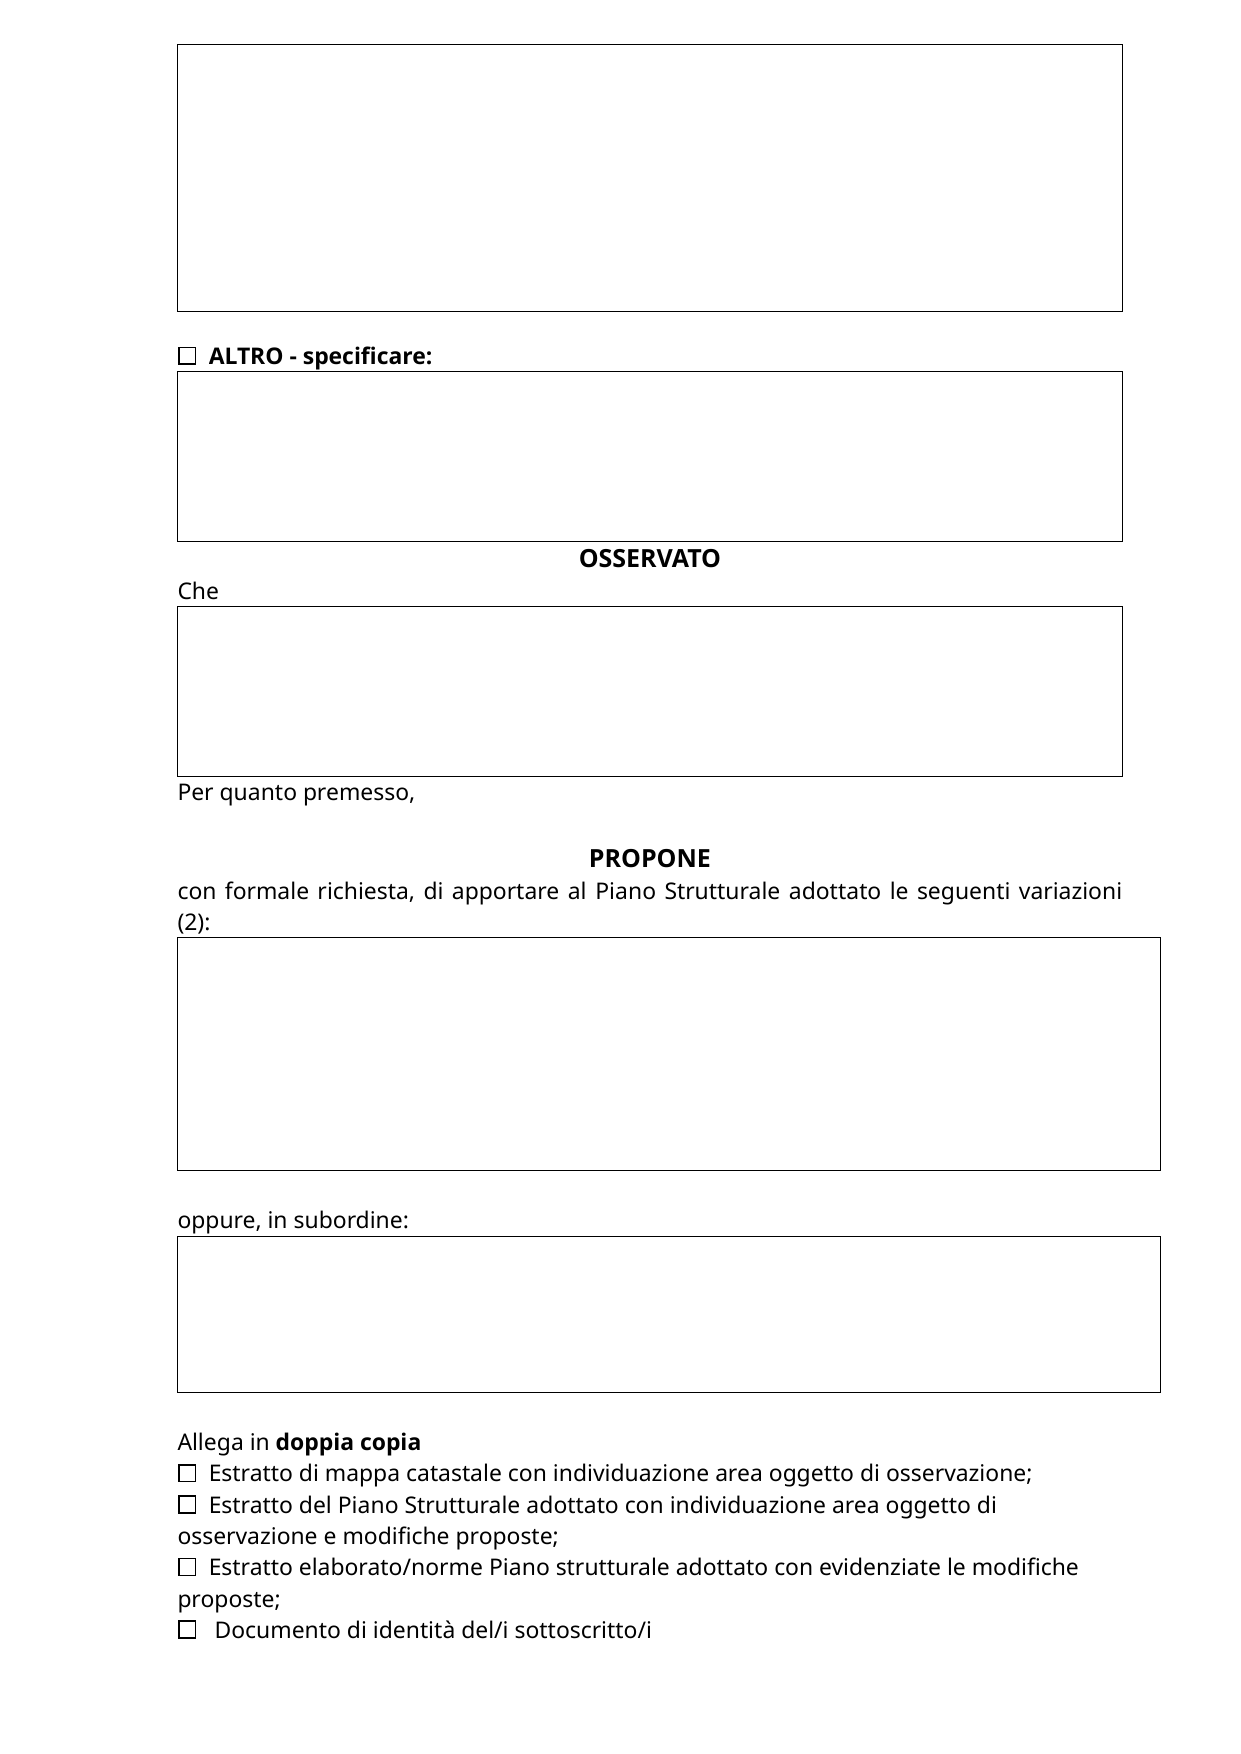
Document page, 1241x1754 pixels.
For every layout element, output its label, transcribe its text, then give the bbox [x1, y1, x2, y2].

text Per quanto premesso, [177, 777, 1122, 807]
text Allega in doppia copia [177, 1426, 1122, 1457]
subtitle PROPONE [177, 841, 1122, 875]
text ALTRO - specificare: [209, 340, 1122, 371]
subtitle OSSERVATO [177, 542, 1122, 575]
text Estratto del Piano Strutturale adottato con individuazione area oggetto di osservazione e modifiche proposte; [177, 1489, 1122, 1551]
text Estratto elaborato/norme Piano strutturale adottato con evidenziate le modifiche proposte; [177, 1551, 1122, 1614]
text oppure, in subordine: [177, 1204, 1122, 1236]
text Documento di identità del/i sottoscritto/i [209, 1614, 1122, 1645]
text con formale richiesta, di apportare al Piano Strutturale adottato le seguenti variazioni (2): [177, 875, 1122, 937]
text Estratto di mappa catastale con individuazione area oggetto di osservazione; [209, 1457, 1122, 1489]
text Che [177, 575, 1122, 606]
